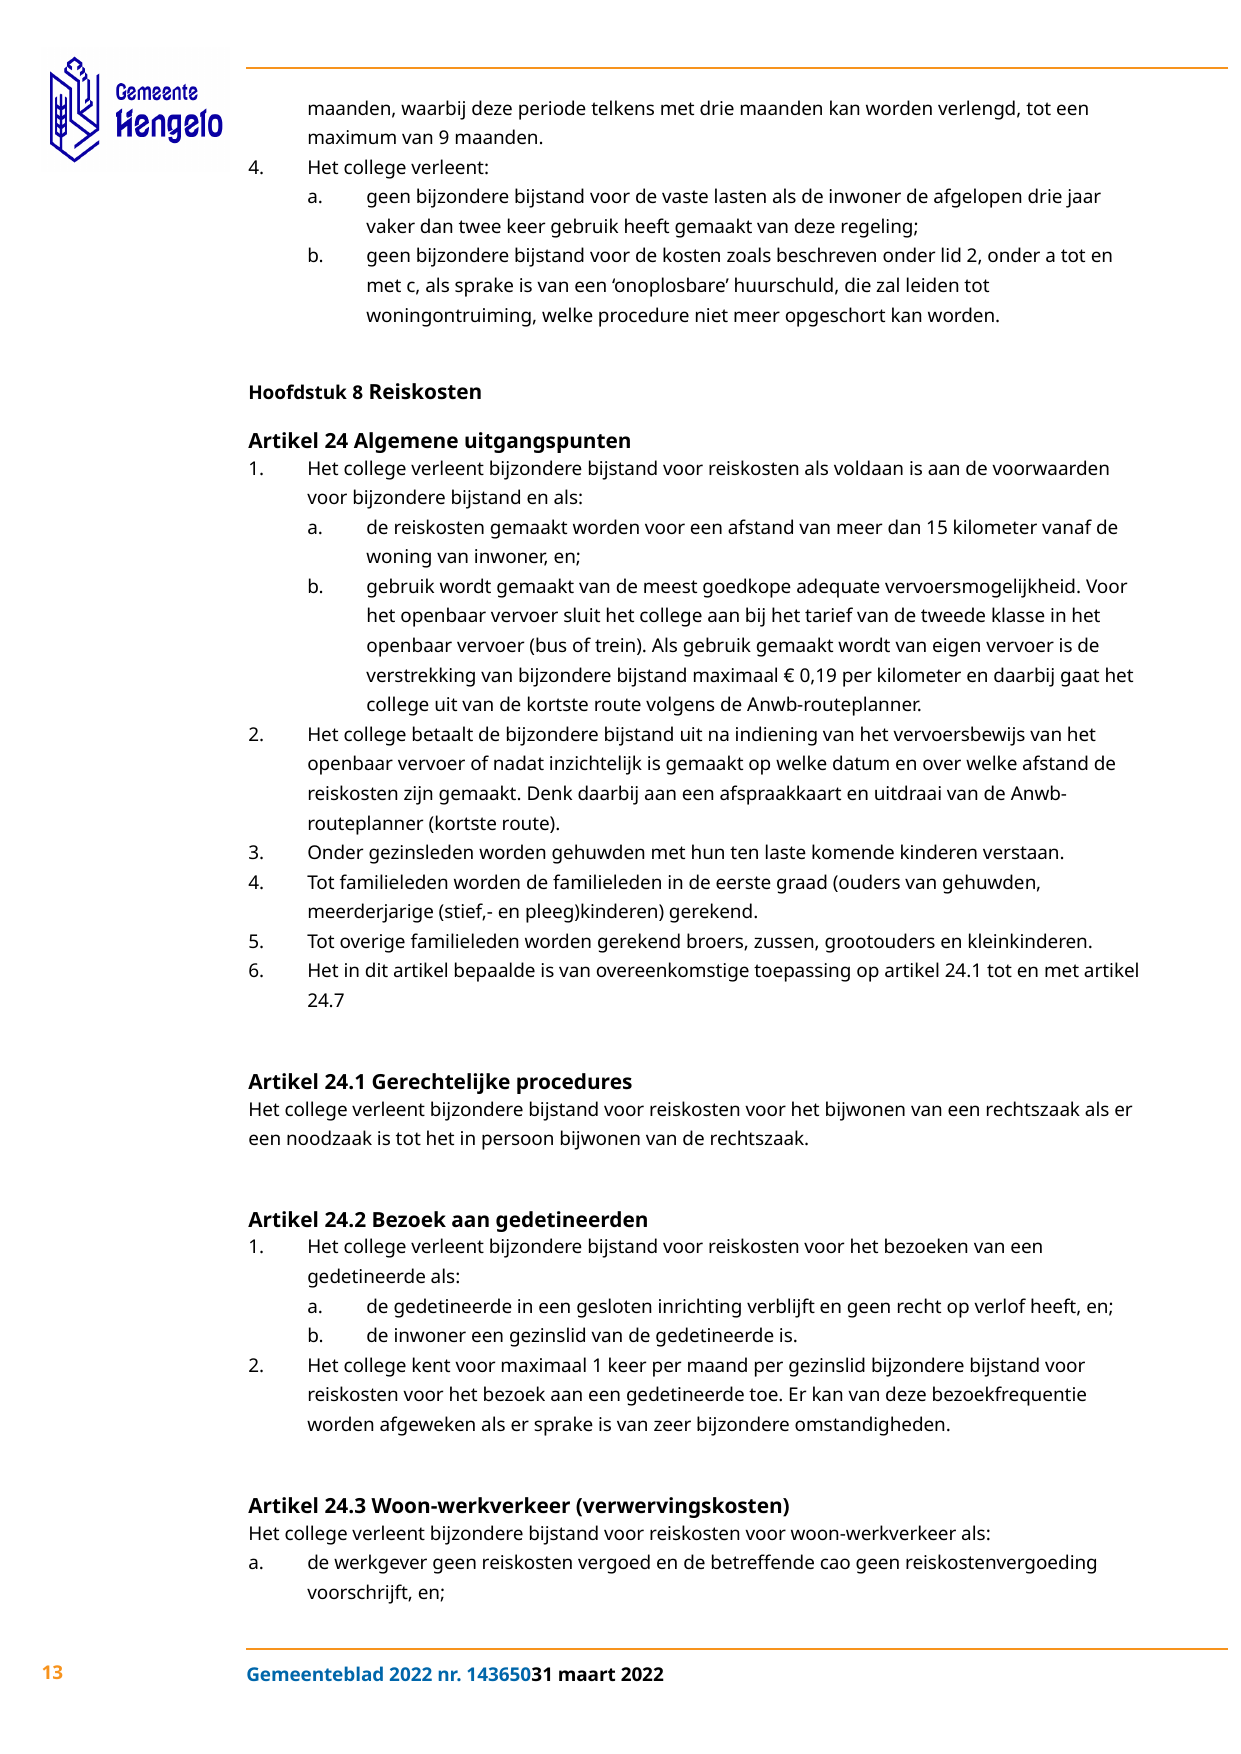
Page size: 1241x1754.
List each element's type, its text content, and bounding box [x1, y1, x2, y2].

list Het college verleent bijzondere bijstand voor reiskosten als voldaan is aan de voorwaarden voor bijzondere bijstand en als: [248, 455, 1152, 510]
text Hoofdstuk 8 Reiskosten [248, 377, 1152, 406]
list Het college verleent: [248, 154, 1152, 180]
list Onder gezinsleden worden gehuwden met hun ten laste komende kinderen verstaan. [248, 839, 1152, 865]
text Artikel 24.1 Gerechtelijke procedures [248, 1067, 1152, 1096]
list maanden, waarbij deze periode telkens met drie maanden kan worden verlengd, tot een maximum van 9 maanden. [248, 95, 1152, 150]
text Artikel 24.3 Woon-werkverkeer (verwervingskosten) [248, 1491, 1152, 1520]
text Het college verleent bijzondere bijstand voor reiskosten voor woon-werkverkeer als: [248, 1520, 1152, 1545]
list Het college verleent bijzondere bijstand voor reiskosten voor het bezoeken van een gedetineerde als: [248, 1234, 1152, 1289]
list Tot familieleden worden de familieleden in de eerste graad (ouders van gehuwden, meerderjarige (stief,- en pleeg)kinderen) gerekend. [248, 869, 1152, 924]
text Artikel 24 Algemene uitgangspunten [248, 426, 1152, 455]
picture [41, 47, 231, 172]
list Tot overige familieleden worden gerekend broers, zussen, grootouders en kleinkinderen. [248, 928, 1152, 954]
list de gedetineerde in een gesloten inrichting verblijft en geen recht op verlof heeft, en; [307, 1293, 1152, 1319]
list de reiskosten gemaakt worden voor een afstand van meer dan 15 kilometer vanaf de woning van inwoner, en; [307, 514, 1152, 569]
list geen bijzondere bijstand voor de vaste lasten als de inwoner de afgelopen drie jaar vaker dan twee keer gebruik heeft gemaakt van deze regeling; [307, 183, 1152, 239]
list Het college kent voor maximaal 1 keer per maand per gezinslid bijzondere bijstand voor reiskosten voor het bezoek aan een gedetineerde toe. Er kan van deze bezoekfrequentie worden afgeweken als er sprake is van zeer bijzondere omstandigheden. [248, 1352, 1152, 1437]
list Het in dit artikel bepaalde is van overeenkomstige toepassing op artikel 24.1 tot en met artikel 24.7 [248, 958, 1152, 1013]
list Het college betaalt de bijzondere bijstand uit na indiening van het vervoersbewijs van het openbaar vervoer of nadat inzichtelijk is gemaakt op welke datum en over welke afstand de reiskosten zijn gemaakt. Denk daarbij aan een afspraakkaart en uitdraai van de Anwb-routeplanner (kortste route). [248, 721, 1152, 836]
text Het college verleent bijzondere bijstand voor reiskosten voor het bijwonen van een rechtszaak als er een noodzaak is tot het in persoon bijwonen van de rechtszaak. [248, 1096, 1152, 1151]
list geen bijzondere bijstand voor de kosten zoals beschreven onder lid 2, onder a tot en met c, als sprake is van een ‘onoplosbare’ huurschuld, die zal leiden tot woningontruiming, welke procedure niet meer opgeschort kan worden. [307, 243, 1152, 328]
list de inwoner een gezinslid van de gedetineerde is. [307, 1322, 1152, 1348]
list de werkgever geen reiskosten vergoed en de betreffende cao geen reiskostenvergoeding voorschrijft, en; [248, 1549, 1152, 1604]
text Artikel 24.2 Bezoek aan gedetineerden [248, 1205, 1152, 1234]
list gebruik wordt gemaakt van de meest goedkope adequate vervoersmogelijkheid. Voor het openbaar vervoer sluit het college aan bij het tarief van de tweede klasse in het openbaar vervoer (bus of trein). Als gebruik gemaakt wordt van eigen vervoer is de verstrekking van bijzondere bijstand maximaal € 0,19 per kilometer en daarbij gaat het college uit van de kortste route volgens de Anwb-routeplanner. [307, 573, 1152, 717]
